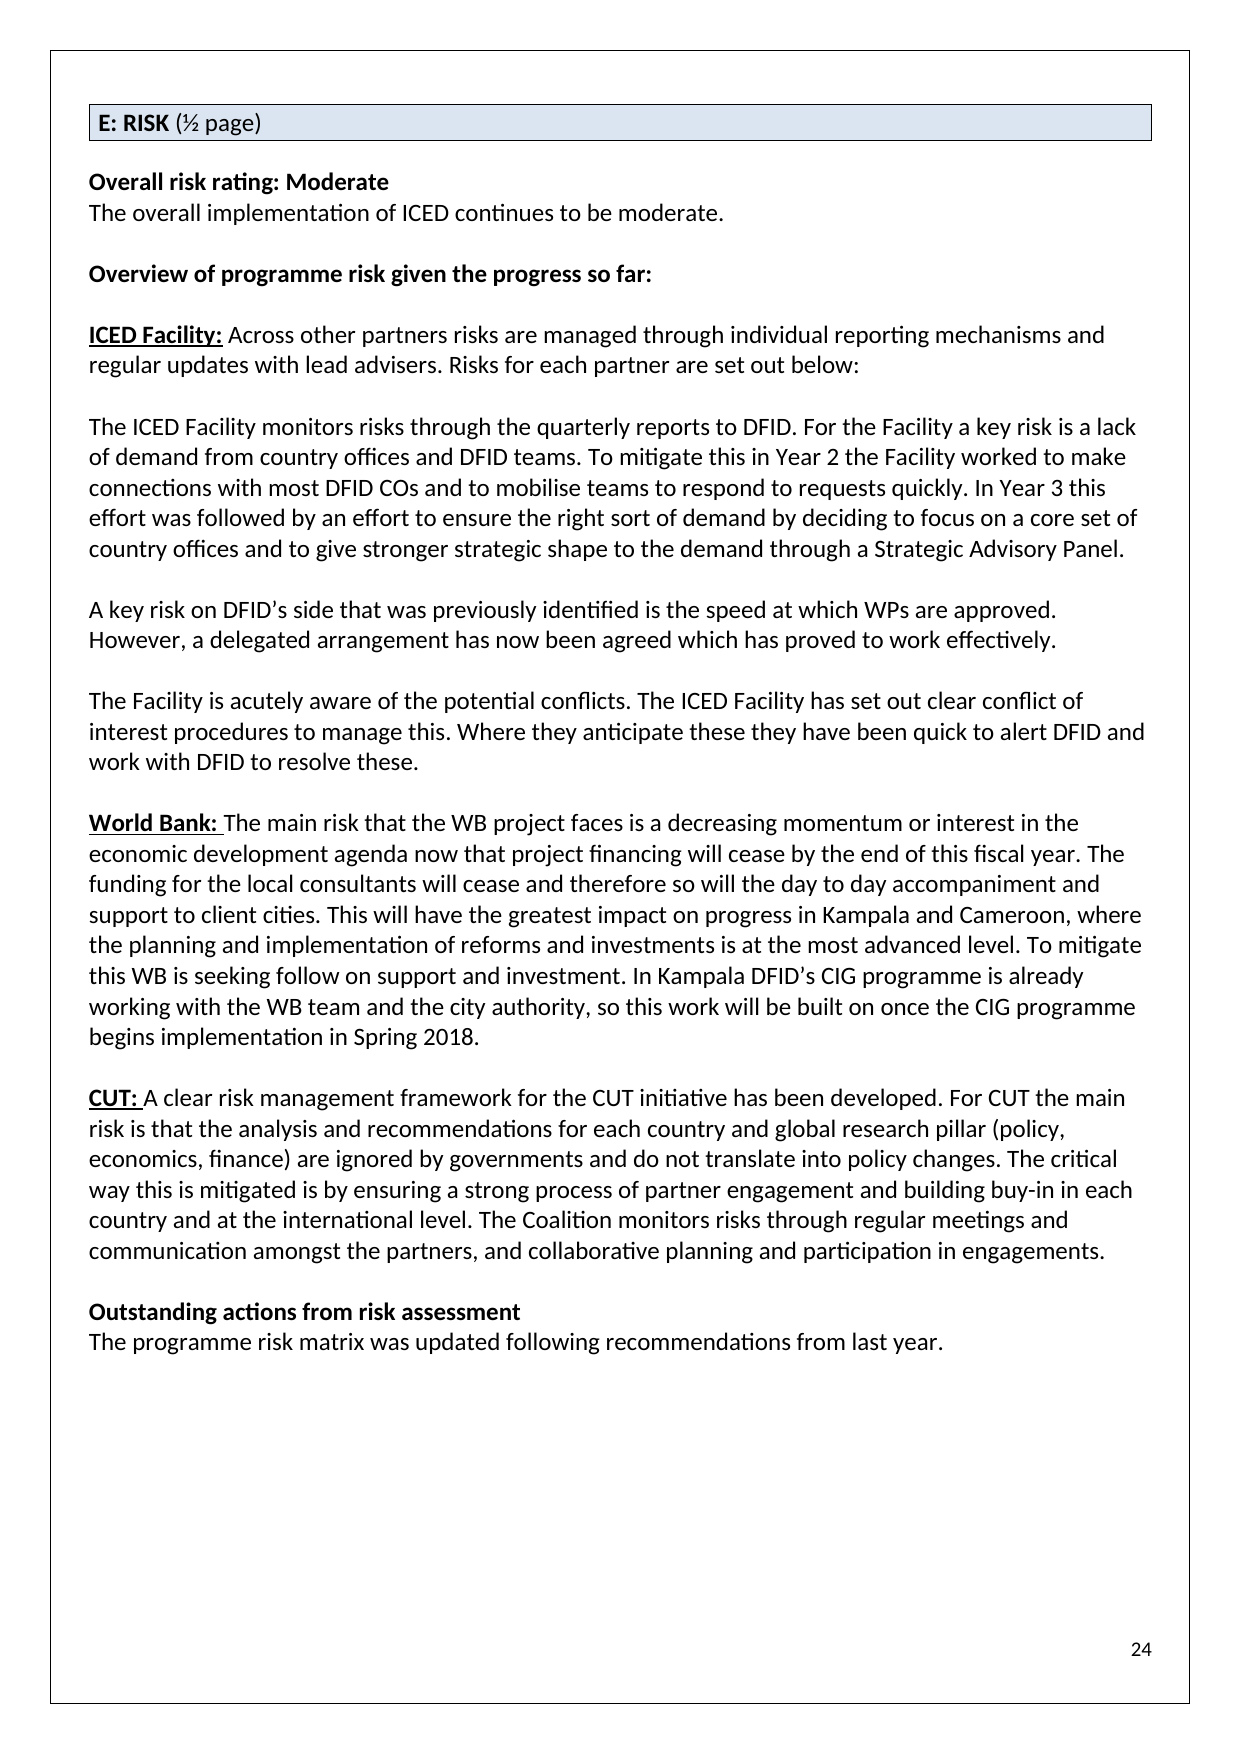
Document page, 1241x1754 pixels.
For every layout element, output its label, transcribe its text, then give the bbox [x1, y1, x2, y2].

text The Facility is acutely aware of the potential conflicts. The ICED Facility has set out clear conflict of interest procedures to manage this. Where they anticipate these they have been quick to alert DFID and work with DFID to resolve these. [89, 685, 1152, 777]
text Overview of programme risk given the progress so far: [89, 258, 1152, 289]
text E: RISK (½ page) [90, 105, 1151, 140]
text ICED Facility: Across other partners risks are managed through individual reporting mechanisms and regular updates with lead advisers. Risks for each partner are set out below: [89, 319, 1152, 380]
text The programme risk matrix was updated following recommendations from last year. [89, 1326, 1152, 1357]
text World Bank: The main risk that the WB project faces is a decreasing momentum or interest in the economic development agenda now that project financing will cease by the end of this fiscal year. The funding for the local consultants will cease and therefore so will the day to day accompaniment and support to client cities. This will have the greatest impact on progress in Kampala and Cameroon, where the planning and implementation of reforms and investments is at the most advanced level. To mitigate this WB is seeking follow on support and investment. In Kampala DFID’s CIG programme is already working with the WB team and the city authority, so this work will be built on once the CIG programme begins implementation in Spring 2018. [89, 807, 1152, 1052]
text CUT: A clear risk management framework for the CUT initiative has been developed. For CUT the main risk is that the analysis and recommendations for each country and global research pillar (policy, economics, finance) are ignored by governments and do not translate into policy changes. The critical way this is mitigated is by ensuring a strong process of partner engagement and building buy-in in each country and at the international level. The Coalition monitors risks through regular meetings and communication amongst the partners, and collaborative planning and participation in engagements. [89, 1082, 1152, 1265]
text The overall implementation of ICED continues to be moderate. [89, 197, 1152, 228]
text A key risk on DFID’s side that was previously identified is the speed at which WPs are approved. However, a delegated arrangement has now been agreed which has proved to work effectively. [89, 594, 1152, 655]
text Outstanding actions from risk assessment [89, 1296, 1152, 1326]
text Overall risk rating: Moderate [89, 167, 1152, 197]
text The ICED Facility monitors risks through the quarterly reports to DFID. For the Facility a key risk is a lack of demand from country offices and DFID teams. To mitigate this in Year 2 the Facility worked to make connections with most DFID COs and to mobilise teams to respond to requests quickly. In Year 3 this effort was followed by an effort to ensure the right sort of demand by deciding to focus on a core set of country offices and to give stronger strategic shape to the demand through a Strategic Advisory Panel. [89, 411, 1152, 563]
